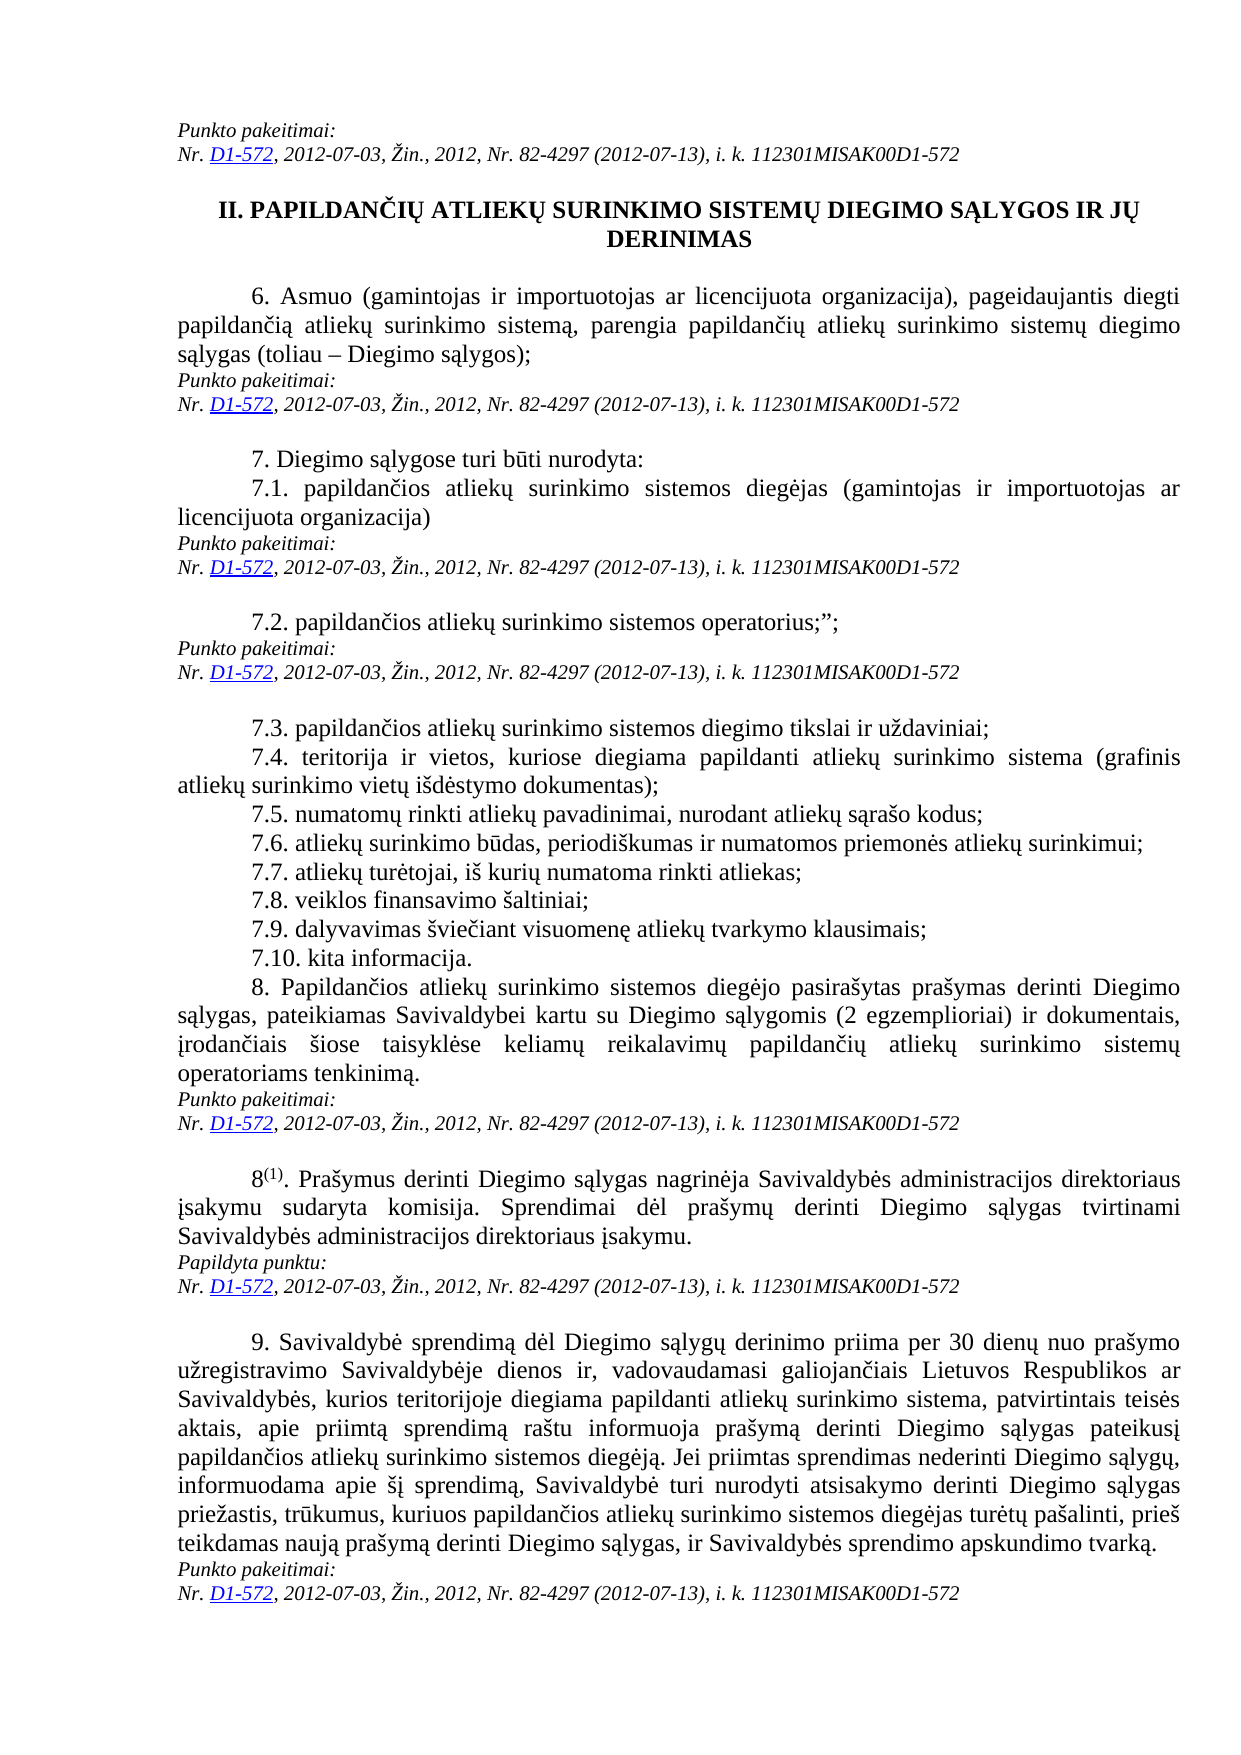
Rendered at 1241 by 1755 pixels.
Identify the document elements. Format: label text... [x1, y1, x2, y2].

text Punkto pakeitimai: [177, 1557, 1181, 1581]
text Punkto pakeitimai: [177, 1087, 1181, 1111]
text Punkto pakeitimai: [177, 367, 1181, 392]
text 7.5. numatomų rinkti atliekų pavadinimai, nurodant atliekų sąrašo kodus; [177, 799, 1181, 828]
text Papildyta punktu: [177, 1250, 1181, 1274]
text 9. Savivaldybė sprendimą dėl Diegimo sąlygų derinimo priima per 30 dienų nuo prašymo užregistravimo Savivaldybėje dienos ir, vadovaudamasi galiojančiais Lietuvos Respublikos ar Savivaldybės, kurios teritorijoje diegiama papildanti atliekų surinkimo sistema, patvirtintais teisės aktais, apie priimtą sprendimą raštu informuoja prašymą derinti Diegimo sąlygas pateikusį papildančios atliekų surinkimo sistemos diegėją. Jei priimtas sprendimas nederinti Diegimo sąlygų, informuodama apie šį sprendimą, Savivaldybė turi nurodyti atsisakymo derinti Diegimo sąlygas priežastis, trūkumus, kuriuos papildančios atliekų surinkimo sistemos diegėjas turėtų pašalinti, prieš teikdamas naują prašymą derinti Diegimo sąlygas, ir Savivaldybės sprendimo apskundimo tvarką. [177, 1327, 1181, 1557]
text Nr. D1-572, 2012-07-03, Žin., 2012, Nr. 82-4297 (2012-07-13), i. k. 112301MISAK00D1-572 [177, 142, 1181, 166]
text 7.8. veiklos finansavimo šaltiniai; [177, 886, 1181, 914]
text 8(1). Prašymus derinti Diegimo sąlygas nagrinėja Savivaldybės administracijos direktoriaus įsakymu sudaryta komisija. Sprendimai dėl prašymų derinti Diegimo sąlygas tvirtinami Savivaldybės administracijos direktoriaus įsakymu. [177, 1164, 1181, 1250]
text 6. Asmuo (gamintojas ir importuotojas ar licencijuota organizacija), pageidaujantis diegti papildančią atliekų surinkimo sistemą, parengia papildančių atliekų surinkimo sistemų diegimo sąlygas (toliau – Diegimo sąlygos); [177, 281, 1181, 367]
text 7.3. papildančios atliekų surinkimo sistemos diegimo tikslai ir uždaviniai; [177, 713, 1181, 742]
text Punkto pakeitimai: [177, 636, 1181, 660]
text Nr. D1-572, 2012-07-03, Žin., 2012, Nr. 82-4297 (2012-07-13), i. k. 112301MISAK00D1-572 [177, 1111, 1181, 1135]
text 7.1. papildančios atliekų surinkimo sistemos diegėjas (gamintojas ir importuotojas ar licencijuota organizacija) [177, 473, 1181, 531]
text Punkto pakeitimai: [177, 118, 1181, 142]
text 7. Diegimo sąlygose turi būti nurodyta: [177, 444, 1181, 473]
text Nr. D1-572, 2012-07-03, Žin., 2012, Nr. 82-4297 (2012-07-13), i. k. 112301MISAK00D1-572 [177, 660, 1181, 684]
text 7.9. dalyvavimas šviečiant visuomenę atliekų tvarkymo klausimais; [177, 914, 1181, 943]
text 7.10. kita informacija. [177, 943, 1181, 972]
text 7.2. papildančios atliekų surinkimo sistemos operatorius;”; [177, 607, 1181, 636]
text II. PAPILDANČIŲ ATLIEKŲ SURINKIMO SISTEMŲ DIEGIMO SĄLYGOS IR JŲ DERINIMAS [177, 195, 1181, 252]
text 7.6. atliekų surinkimo būdas, periodiškumas ir numatomos priemonės atliekų surinkimui; [177, 828, 1181, 857]
text 8. Papildančios atliekų surinkimo sistemos diegėjo pasirašytas prašymas derinti Diegimo sąlygas, pateikiamas Savivaldybei kartu su Diegimo sąlygomis (2 egzemplioriai) ir dokumentais, įrodančiais šiose taisyklėse keliamų reikalavimų papildančių atliekų surinkimo sistemų operatoriams tenkinimą. [177, 972, 1181, 1087]
text Punkto pakeitimai: [177, 531, 1181, 555]
text Nr. D1-572, 2012-07-03, Žin., 2012, Nr. 82-4297 (2012-07-13), i. k. 112301MISAK00D1-572 [177, 555, 1181, 579]
text 7.7. atliekų turėtojai, iš kurių numatoma rinkti atliekas; [177, 857, 1181, 886]
text Nr. D1-572, 2012-07-03, Žin., 2012, Nr. 82-4297 (2012-07-13), i. k. 112301MISAK00D1-572 [177, 1581, 1181, 1605]
text Nr. D1-572, 2012-07-03, Žin., 2012, Nr. 82-4297 (2012-07-13), i. k. 112301MISAK00D1-572 [177, 1274, 1181, 1298]
text Nr. D1-572, 2012-07-03, Žin., 2012, Nr. 82-4297 (2012-07-13), i. k. 112301MISAK00D1-572 [177, 392, 1181, 416]
text 7.4. teritorija ir vietos, kuriose diegiama papildanti atliekų surinkimo sistema (grafinis atliekų surinkimo vietų išdėstymo dokumentas); [177, 742, 1181, 799]
